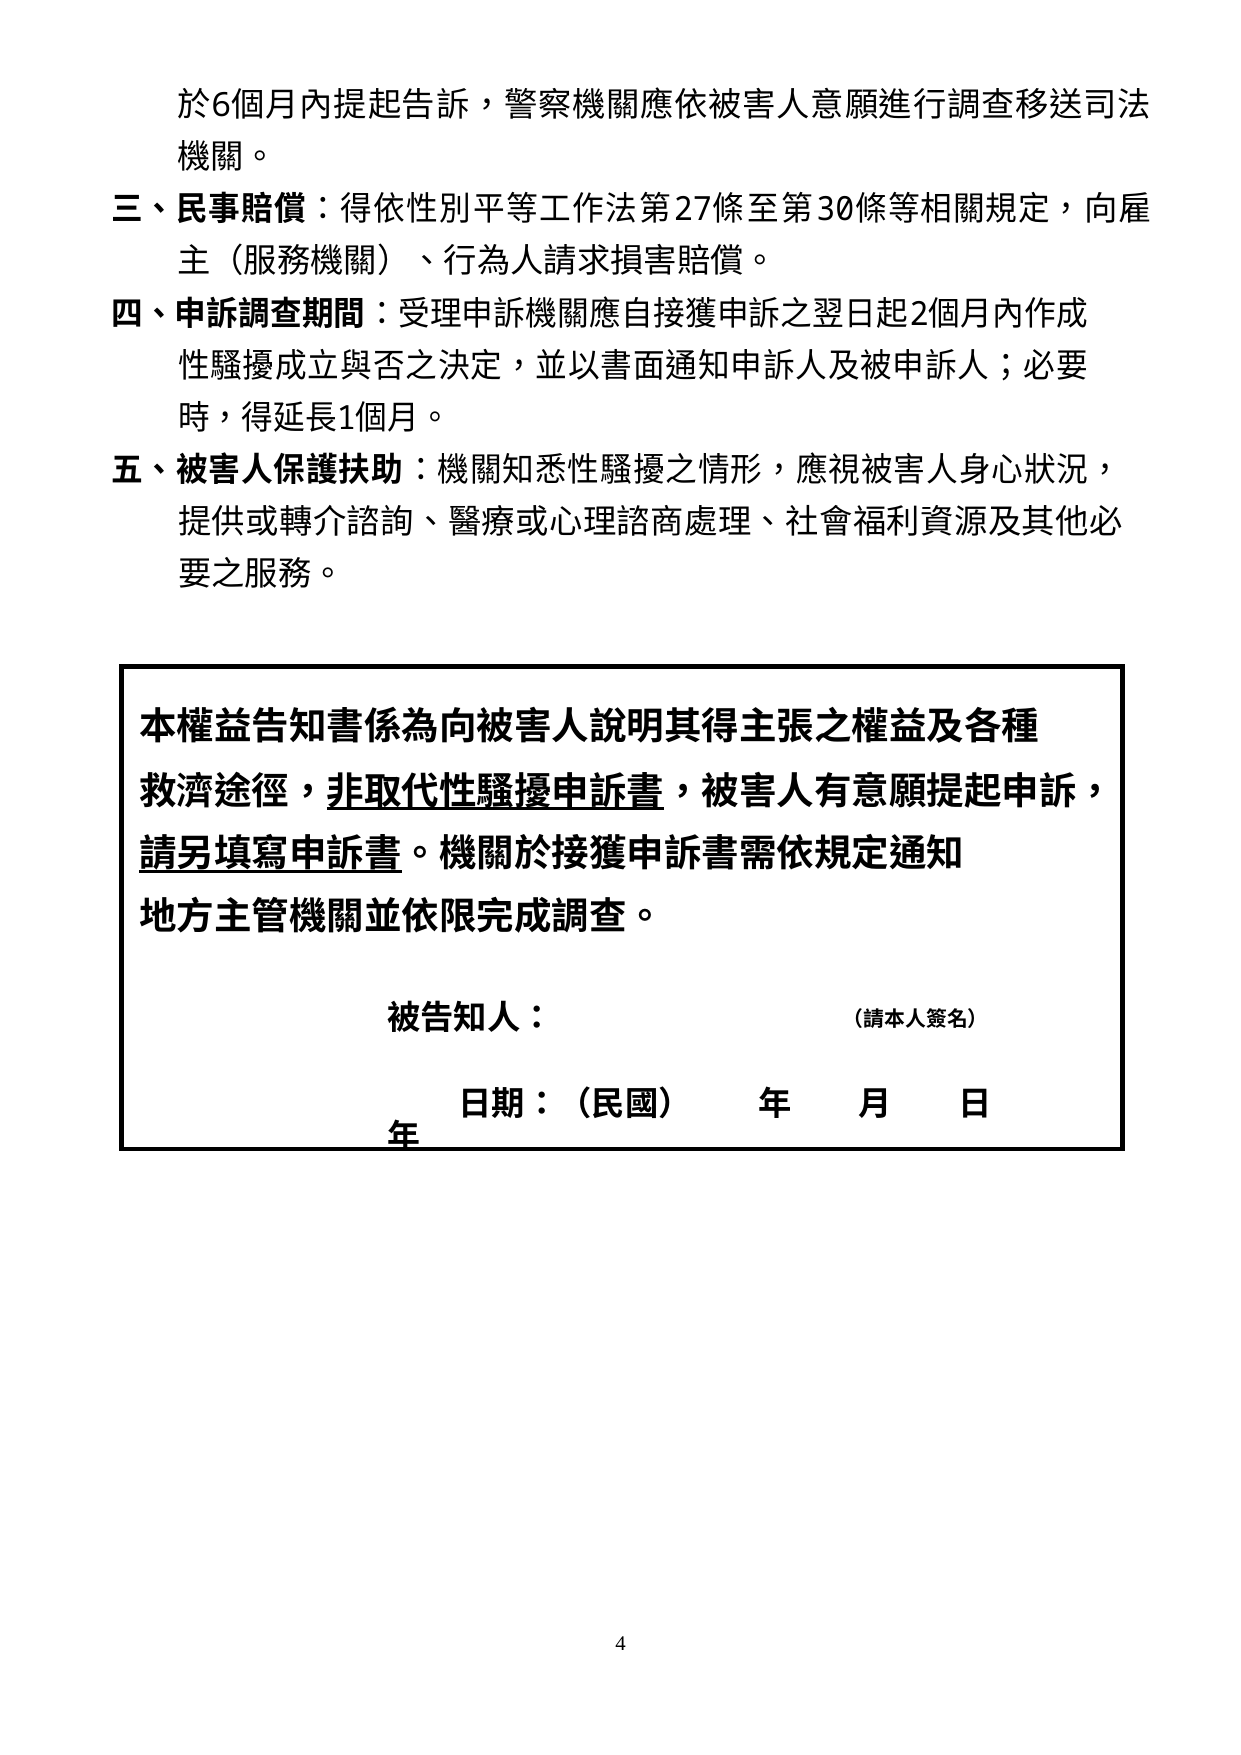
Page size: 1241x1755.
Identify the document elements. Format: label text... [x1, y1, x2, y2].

text 三、民事賠償：得依性別平等工作法第27條至第30條等相關規定，向雇主（服務機關）、行為人請求損害賠償。 [111, 179, 1152, 283]
text 五、被害人保護扶助：機關知悉性騷擾之情形，應視被害人身心狀況，提供或轉介諮詢、醫療或心理諮商處理、社會福利資源及其他必要之服務。 [111, 439, 1122, 596]
text 於6個月內提起告訴，警察機關應依被害人意願進行調查移送司法機關。 [110, 75, 1152, 179]
text 四、申訴調查期間：受理申訴機關應自接獲申訴之翌日起2個月內作成性騷擾成立與否之決定，並以書面通知申訴人及被申訴人；必要時，得延長1個月。 [111, 283, 1088, 439]
